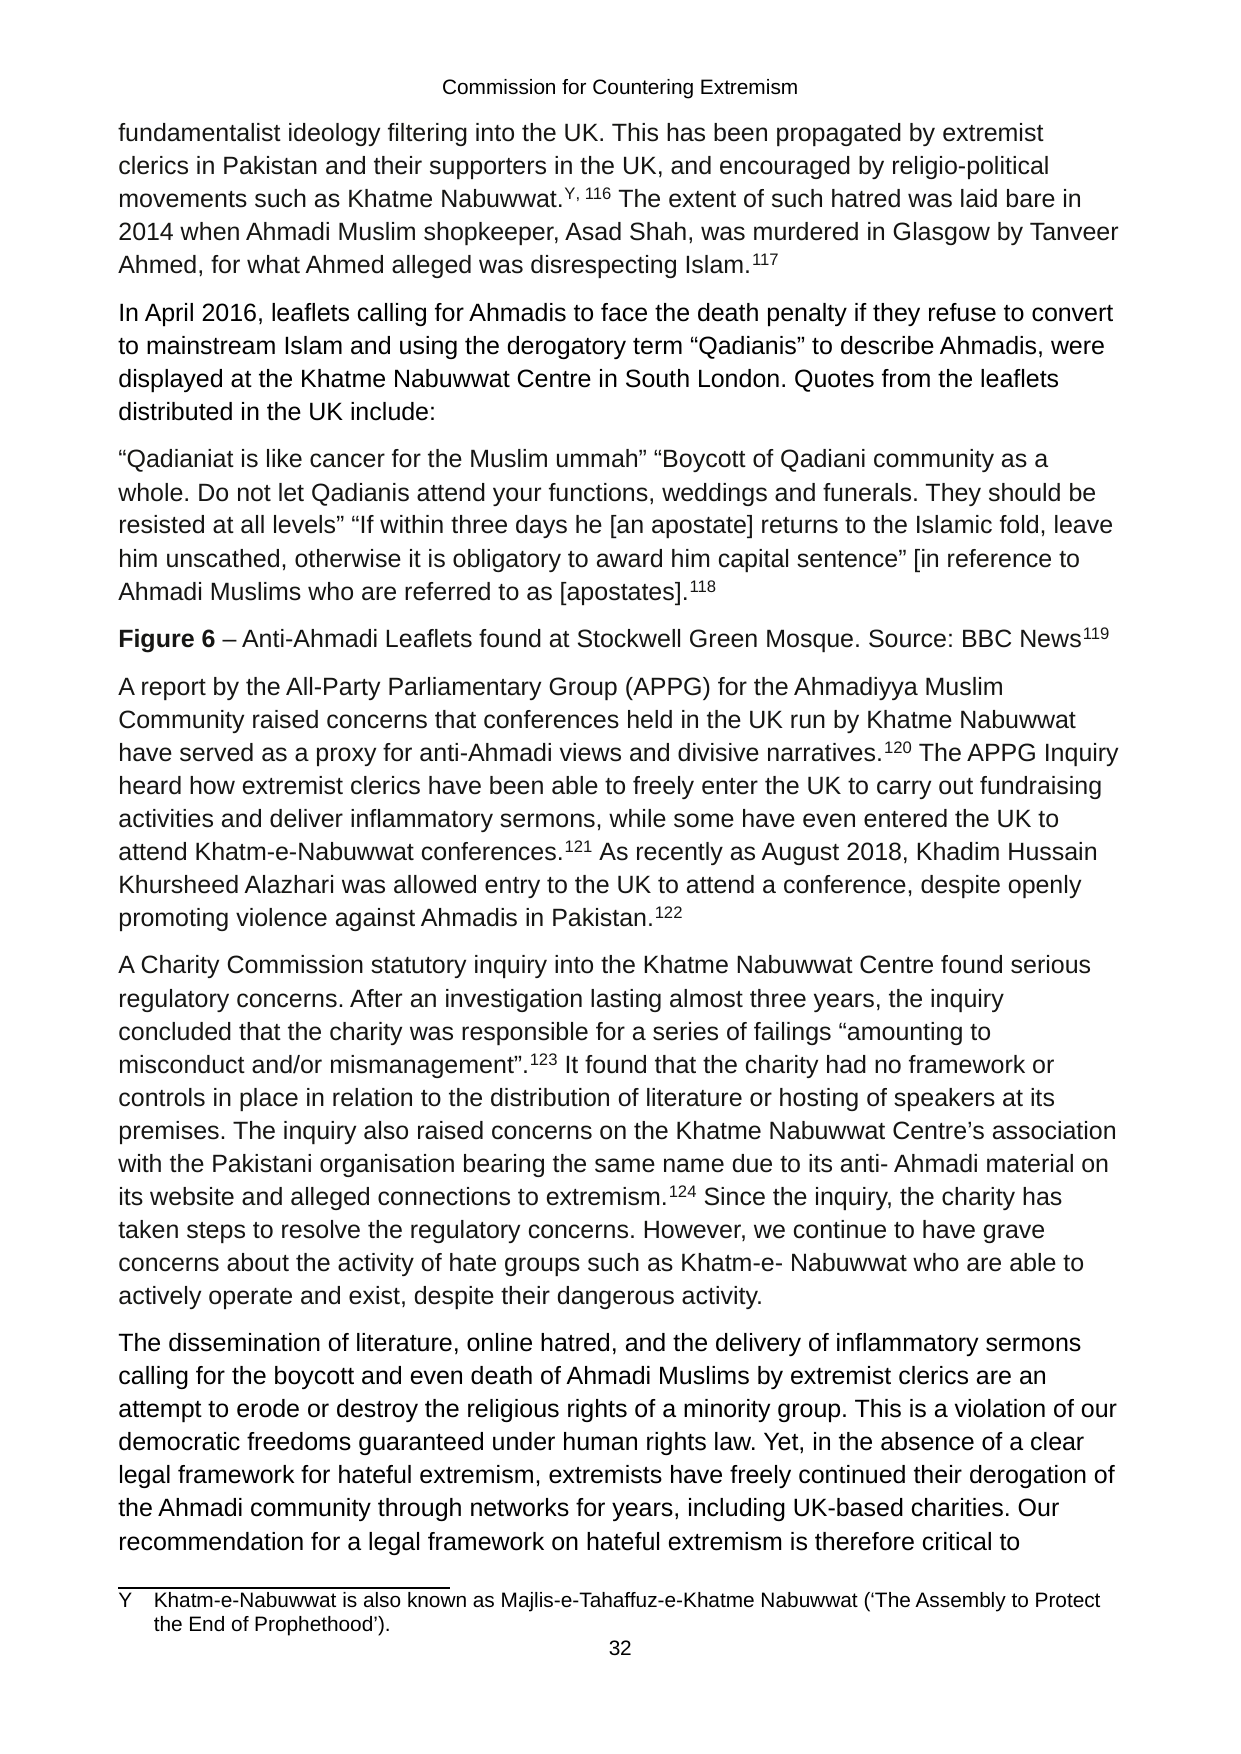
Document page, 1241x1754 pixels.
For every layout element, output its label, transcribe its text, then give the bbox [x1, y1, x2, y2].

text Figure 6 – Anti-Ahmadi Leaflets found at Stockwell Green Mosque. Source: BBC News119 [118, 624, 1122, 653]
text A report by the All-Party Parliamentary Group (APPG) for the Ahmadiyya Muslim Community raised concerns that conferences held in the UK run by Khatme Nabuwwat have served as a proxy for anti-Ahmadi views and divisive narratives.120 The APPG Inquiry heard how extremist clerics have been able to freely enter the UK to carry out fundraising activities and deliver inflammatory sermons, while some have even entered the UK to attend Khatm-e-Nabuwwat conferences.121 As recently as August 2018, Khadim Hussain Khursheed Alazhari was allowed entry to the UK to attend a conference, despite openly promoting violence against Ahmadis in Pakistan.122 [118, 672, 1122, 932]
text “Qadianiat is like cancer for the Muslim ummah” “Boycott of Qadiani community as a whole. Do not let Qadianis attend your functions, weddings and funerals. They should be resisted at all levels” “If within three days he [an apostate] returns to the Islamic fold, leave him unscathed, otherwise it is obligatory to award him capital sentence” [in reference to Ahmadi Muslims who are referred to as [apostates].118 [118, 444, 1122, 605]
text The dissemination of literature, online hatred, and the delivery of inflammatory sermons calling for the boycott and even death of Ahmadi Muslims by extremist clerics are an attempt to erode or destroy the religious rights of a minority group. This is a violation of our democratic freedoms guaranteed under human rights law. Yet, in the absence of a clear legal framework for hateful extremism, extremists have freely continued their derogation of the Ahmadi community through networks for years, including UK-based charities. Our recommendation for a legal framework on hateful extremism is therefore critical to [118, 1328, 1122, 1555]
text Khatm-e-Nabuwwat is also known as Majlis-e-Tahaffuz-e-Khatme Nabuwwat (‘The Assembly to Protect the End of Prophethood’). [118, 1588, 1122, 1636]
text In April 2016, leaflets calling for Ahmadis to face the death penalty if they refuse to convert to mainstream Islam and using the derogatory term “Qadianis” to describe Ahmadis, were displayed at the Khatme Nabuwwat Centre in South London. Quotes from the leaflets distributed in the UK include: [118, 298, 1122, 426]
text A Charity Commission statutory inquiry into the Khatme Nabuwwat Centre found serious regulatory concerns. After an investigation lasting almost three years, the inquiry concluded that the charity was responsible for a series of failings “amounting to misconduct and/or mismanagement”.123 It found that the charity had no framework or controls in place in relation to the distribution of literature or hosting of speakers at its premises. The inquiry also raised concerns on the Khatme Nabuwwat Centre’s association with the Pakistani organisation bearing the same name due to its anti- Ahmadi material on its website and alleged connections to extremism.124 Since the inquiry, the charity has taken steps to resolve the regulatory concerns. However, we continue to have grave concerns about the activity of hate groups such as Khatm-e- Nabuwwat who are able to actively operate and exist, despite their dangerous activity. [118, 951, 1122, 1309]
text fundamentalist ideology filtering into the UK. This has been propagated by extremist clerics in Pakistan and their supporters in the UK, and encouraged by religio-political movements such as Khatme Nabuwwat., 116 The extent of such hatred was laid bare in 2014 when Ahmadi Muslim shopkeeper, Asad Shah, was murdered in Glasgow by Tanveer Ahmed, for what Ahmed alleged was disrespecting Islam.117 [118, 118, 1122, 279]
